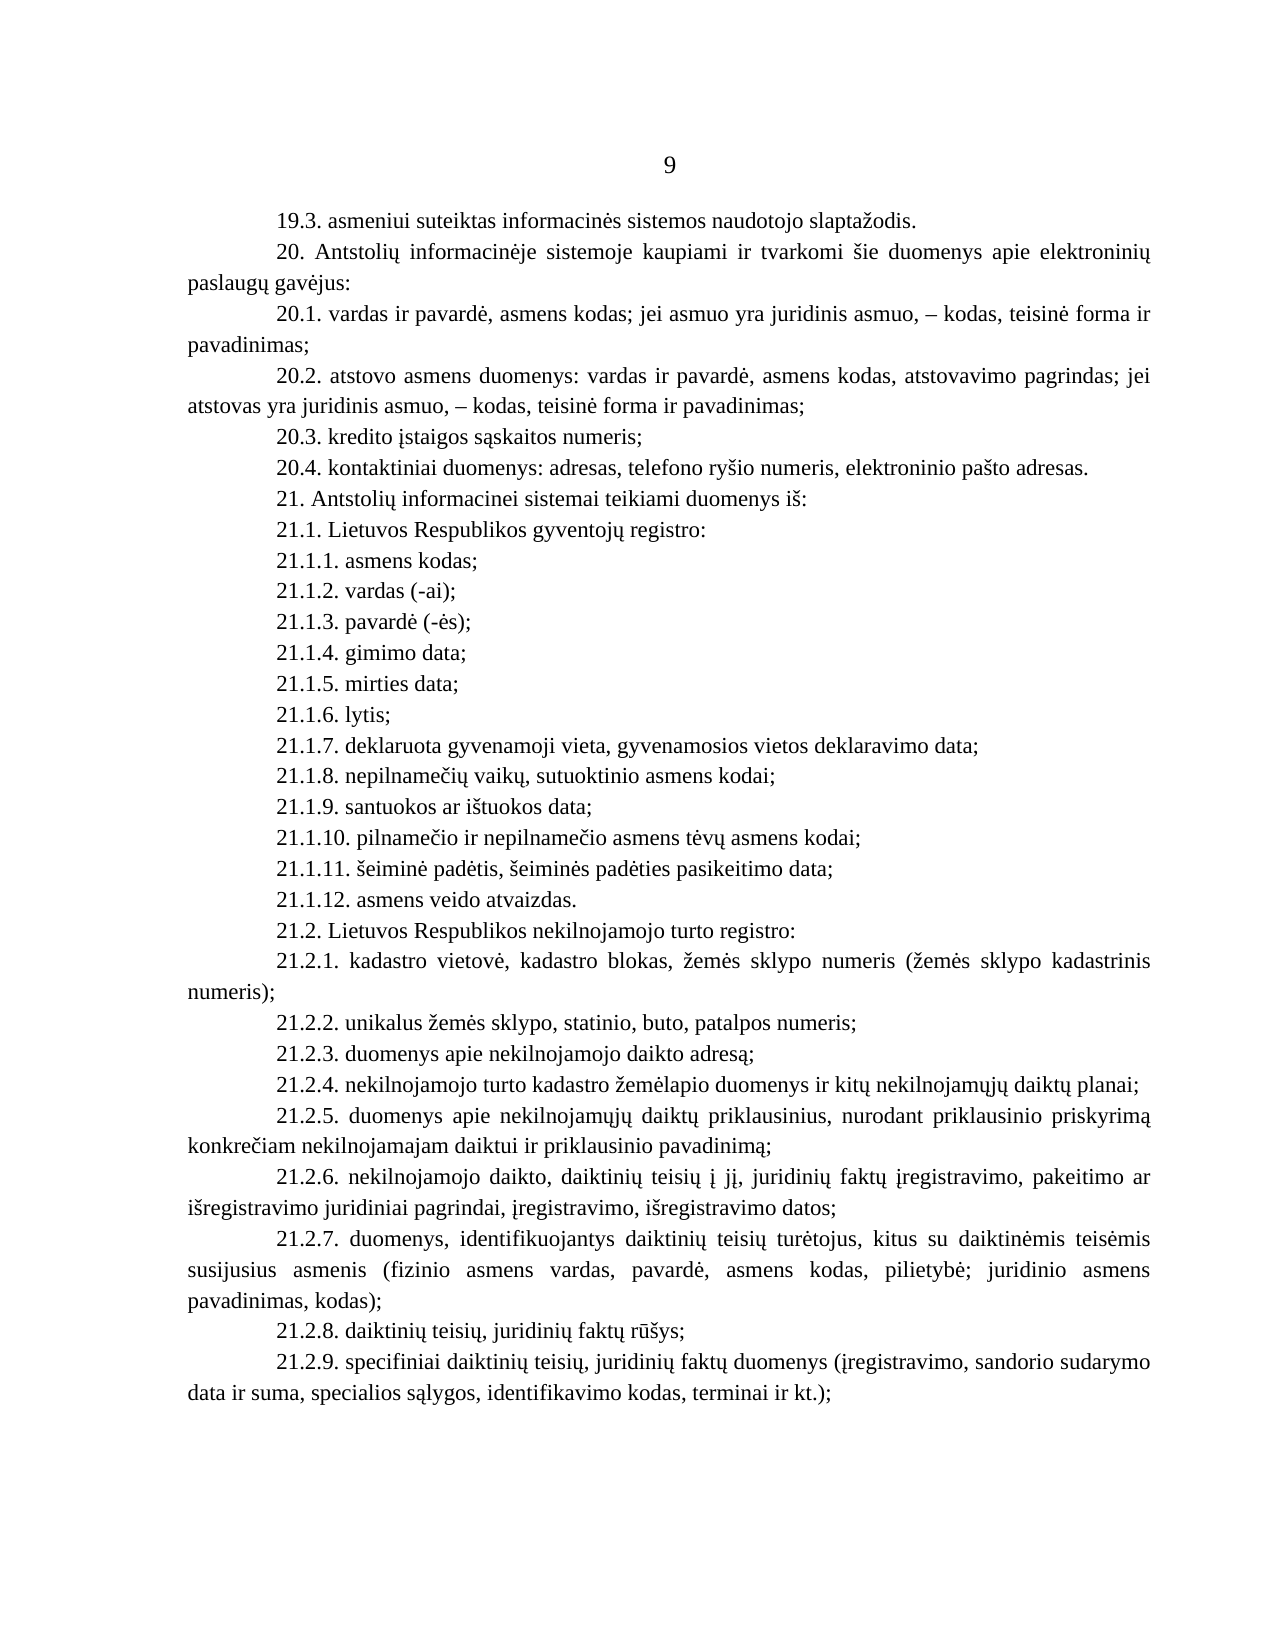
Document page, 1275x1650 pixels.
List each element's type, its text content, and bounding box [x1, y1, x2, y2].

text 21.1.2. vardas (-ai); [187, 577, 1152, 604]
text 21.2.9. specifiniai daiktinių teisių, juridinių faktų duomenys (įregistravimo, sandorio sudarymo data ir suma, specialios sąlygos, identifikavimo kodas, terminai ir kt.); [187, 1348, 1152, 1406]
text 21.1.4. gimimo data; [187, 639, 1152, 666]
text 21. Antstolių informacinei sistemai teikiami duomenys iš: [187, 485, 1152, 511]
text 20.4. kontaktiniai duomenys: adresas, telefono ryšio numeris, elektroninio pašto adresas. [187, 454, 1152, 481]
text 20.3. kredito įstaigos sąskaitos numeris; [187, 423, 1152, 450]
text 21.1.1. asmens kodas; [187, 547, 1152, 573]
text 21.1.9. santuokos ar ištuokos data; [187, 793, 1152, 820]
text 21.2. Lietuvos Respublikos nekilnojamojo turto registro: [187, 917, 1152, 943]
text 21.2.7. duomenys, identifikuojantys daiktinių teisių turėtojus, kitus su daiktinėmis teisėmis susijusius asmenis (fizinio asmens vardas, pavardė, asmens kodas, pilietybė; juridinio asmens pavadinimas, kodas); [187, 1225, 1152, 1313]
text 21.2.3. duomenys apie nekilnojamojo daikto adresą; [187, 1040, 1152, 1066]
text 21.1.11. šeiminė padėtis, šeiminės padėties pasikeitimo data; [187, 855, 1152, 881]
text 21.1. Lietuvos Respublikos gyventojų registro: [187, 516, 1152, 542]
text 20.1. vardas ir pavardė, asmens kodas; jei asmuo yra juridinis asmuo, – kodas, teisinė forma ir pavadinimas; [187, 300, 1152, 357]
text 21.1.8. nepilnamečių vaikų, sutuoktinio asmens kodai; [187, 762, 1152, 789]
text 21.1.10. pilnamečio ir nepilnamečio asmens tėvų asmens kodai; [187, 824, 1152, 851]
text 20.2. atstovo asmens duomenys: vardas ir pavardė, asmens kodas, atstovavimo pagrindas; jei atstovas yra juridinis asmuo, – kodas, teisinė forma ir pavadinimas; [187, 362, 1152, 419]
text 21.2.1. kadastro vietovė, kadastro blokas, žemės sklypo numeris (žemės sklypo kadastrinis numeris); [187, 947, 1152, 1005]
text 21.1.5. mirties data; [187, 670, 1152, 696]
text 21.2.8. daiktinių teisių, juridinių faktų rūšys; [187, 1317, 1152, 1344]
text 19.3. asmeniui suteiktas informacinės sistemos naudotojo slaptažodis. [187, 207, 1152, 234]
text 21.2.5. duomenys apie nekilnojamųjų daiktų priklausinius, nurodant priklausinio priskyrimą konkrečiam nekilnojamajam daiktui ir priklausinio pavadinimą; [187, 1102, 1152, 1159]
text 21.1.6. lytis; [187, 701, 1152, 727]
text 21.1.3. pavardė (-ės); [187, 608, 1152, 635]
text 21.2.6. nekilnojamojo daikto, daiktinių teisių į jį, juridinių faktų įregistravimo, pakeitimo ar išregistravimo juridiniai pagrindai, įregistravimo, išregistravimo datos; [187, 1163, 1152, 1221]
text 21.1.7. deklaruota gyvenamoji vieta, gyvenamosios vietos deklaravimo data; [187, 732, 1152, 758]
text 21.2.4. nekilnojamojo turto kadastro žemėlapio duomenys ir kitų nekilnojamųjų daiktų planai; [187, 1071, 1152, 1097]
text 21.1.12. asmens veido atvaizdas. [187, 886, 1152, 912]
text 20. Antstolių informacinėje sistemoje kaupiami ir tvarkomi šie duomenys apie elektroninių paslaugų gavėjus: [187, 238, 1152, 296]
text 21.2.2. unikalus žemės sklypo, statinio, buto, patalpos numeris; [187, 1009, 1152, 1036]
